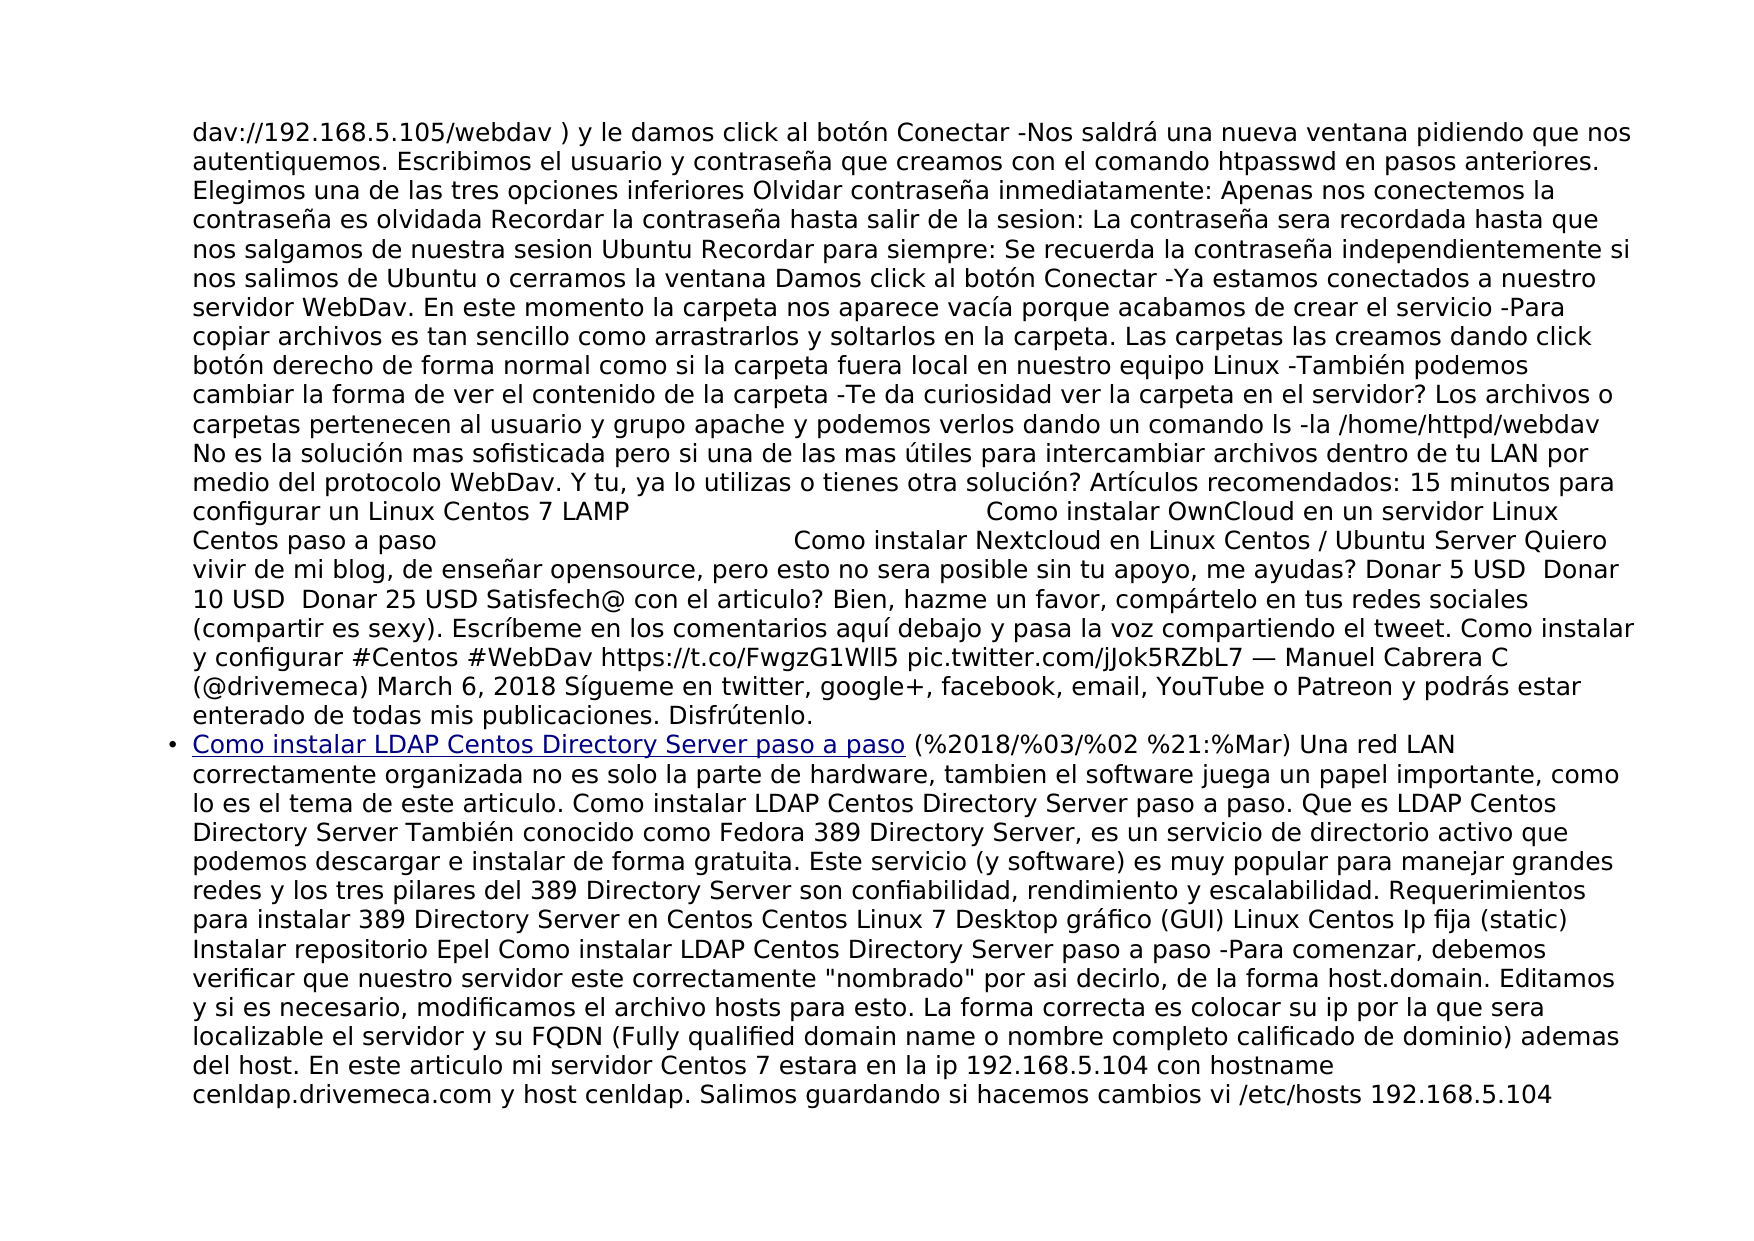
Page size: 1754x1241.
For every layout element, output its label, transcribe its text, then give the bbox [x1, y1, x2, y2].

list Como instalar LDAP Centos Directory Server paso a paso (%2018/%03/%02 %21:%Mar) Una red LAN correctamente organizada no es solo la parte de hardware, tambien el software juega un papel importante, como lo es el tema de este articulo. Como instalar LDAP Centos Directory Server paso a paso. Que es LDAP Centos Directory Server También conocido como Fedora 389 Directory Server, es un servicio de directorio activo que podemos descargar e instalar de forma gratuita. Este servicio (y software) es muy popular para manejar grandes redes y los tres pilares del 389 Directory Server son confiabilidad, rendimiento y escalabilidad. Requerimientos para instalar 389 Directory Server en Centos Centos Linux 7 Desktop gráfico (GUI) Linux Centos Ip fija (static) Instalar repositorio Epel Como instalar LDAP Centos Directory Server paso a paso -Para comenzar, debemos verificar que nuestro servidor este correctamente "nombrado" por asi decirlo, de la forma host.domain. Editamos y si es necesario, modificamos el archivo hosts para esto. La forma correcta es colocar su ip por la que sera localizable el servidor y su FQDN (Fully qualified domain name o nombre completo calificado de dominio) ademas del host. En este articulo mi servidor Centos 7 estara en la ip 192.168.5.104 con hostname cenldap.drivemeca.com y host cenldap. Salimos guardando si hacemos cambios vi /etc/hosts 192.168.5.104 [177, 731, 1636, 1110]
list dav://192.168.5.105/webdav ) y le damos click al botón Conectar -Nos saldrá una nueva ventana pidiendo que nos autentiquemos. Escribimos el usuario y contraseña que creamos con el comando htpasswd en pasos anteriores. Elegimos una de las tres opciones inferiores Olvidar contraseña inmediatamente: Apenas nos conectemos la contraseña es olvidada Recordar la contraseña hasta salir de la sesion: La contraseña sera recordada hasta que nos salgamos de nuestra sesion Ubuntu Recordar para siempre: Se recuerda la contraseña independientemente si nos salimos de Ubuntu o cerramos la ventana Damos click al botón Conectar -Ya estamos conectados a nuestro servidor WebDav. En este momento la carpeta nos aparece vacía porque acabamos de crear el servicio -Para copiar archivos es tan sencillo como arrastrarlos y soltarlos en la carpeta. Las carpetas las creamos dando click botón derecho de forma normal como si la carpeta fuera local en nuestro equipo Linux -También podemos cambiar la forma de ver el contenido de la carpeta -Te da curiosidad ver la carpeta en el servidor? Los archivos o carpetas pertenecen al usuario y grupo apache y podemos verlos dando un comando ls -la /home/httpd/webdav No es la solución mas sofisticada pero si una de las mas útiles para intercambiar archivos dentro de tu LAN por medio del protocolo WebDav. Y tu, ya lo utilizas o tienes otra solución? Artículos recomendados: 15 minutos para configurar un Linux Centos 7 LAMP Como instalar OwnCloud en un servidor Linux Centos paso a paso Como instalar Nextcloud en Linux Centos / Ubuntu Server Quiero vivir de mi blog, de enseñar opensource, pero esto no sera posible sin tu apoyo, me ayudas? Donar 5 USD Donar 10 USD Donar 25 USD Satisfech@ con el articulo? Bien, hazme un favor, compártelo en tus redes sociales (compartir es sexy). Escríbeme en los comentarios aquí debajo y pasa la voz compartiendo el tweet. Como instalar y configurar #Centos #WebDav https://t.co/FwgzG1Wll5 pic.twitter.com/jJok5RZbL7 — Manuel Cabrera C (@drivemeca) March 6, 2018 Sígueme en twitter, google+, facebook, email, YouTube o Patreon y podrás estar enterado de todas mis publicaciones. Disfrútenlo. [177, 118, 1636, 731]
